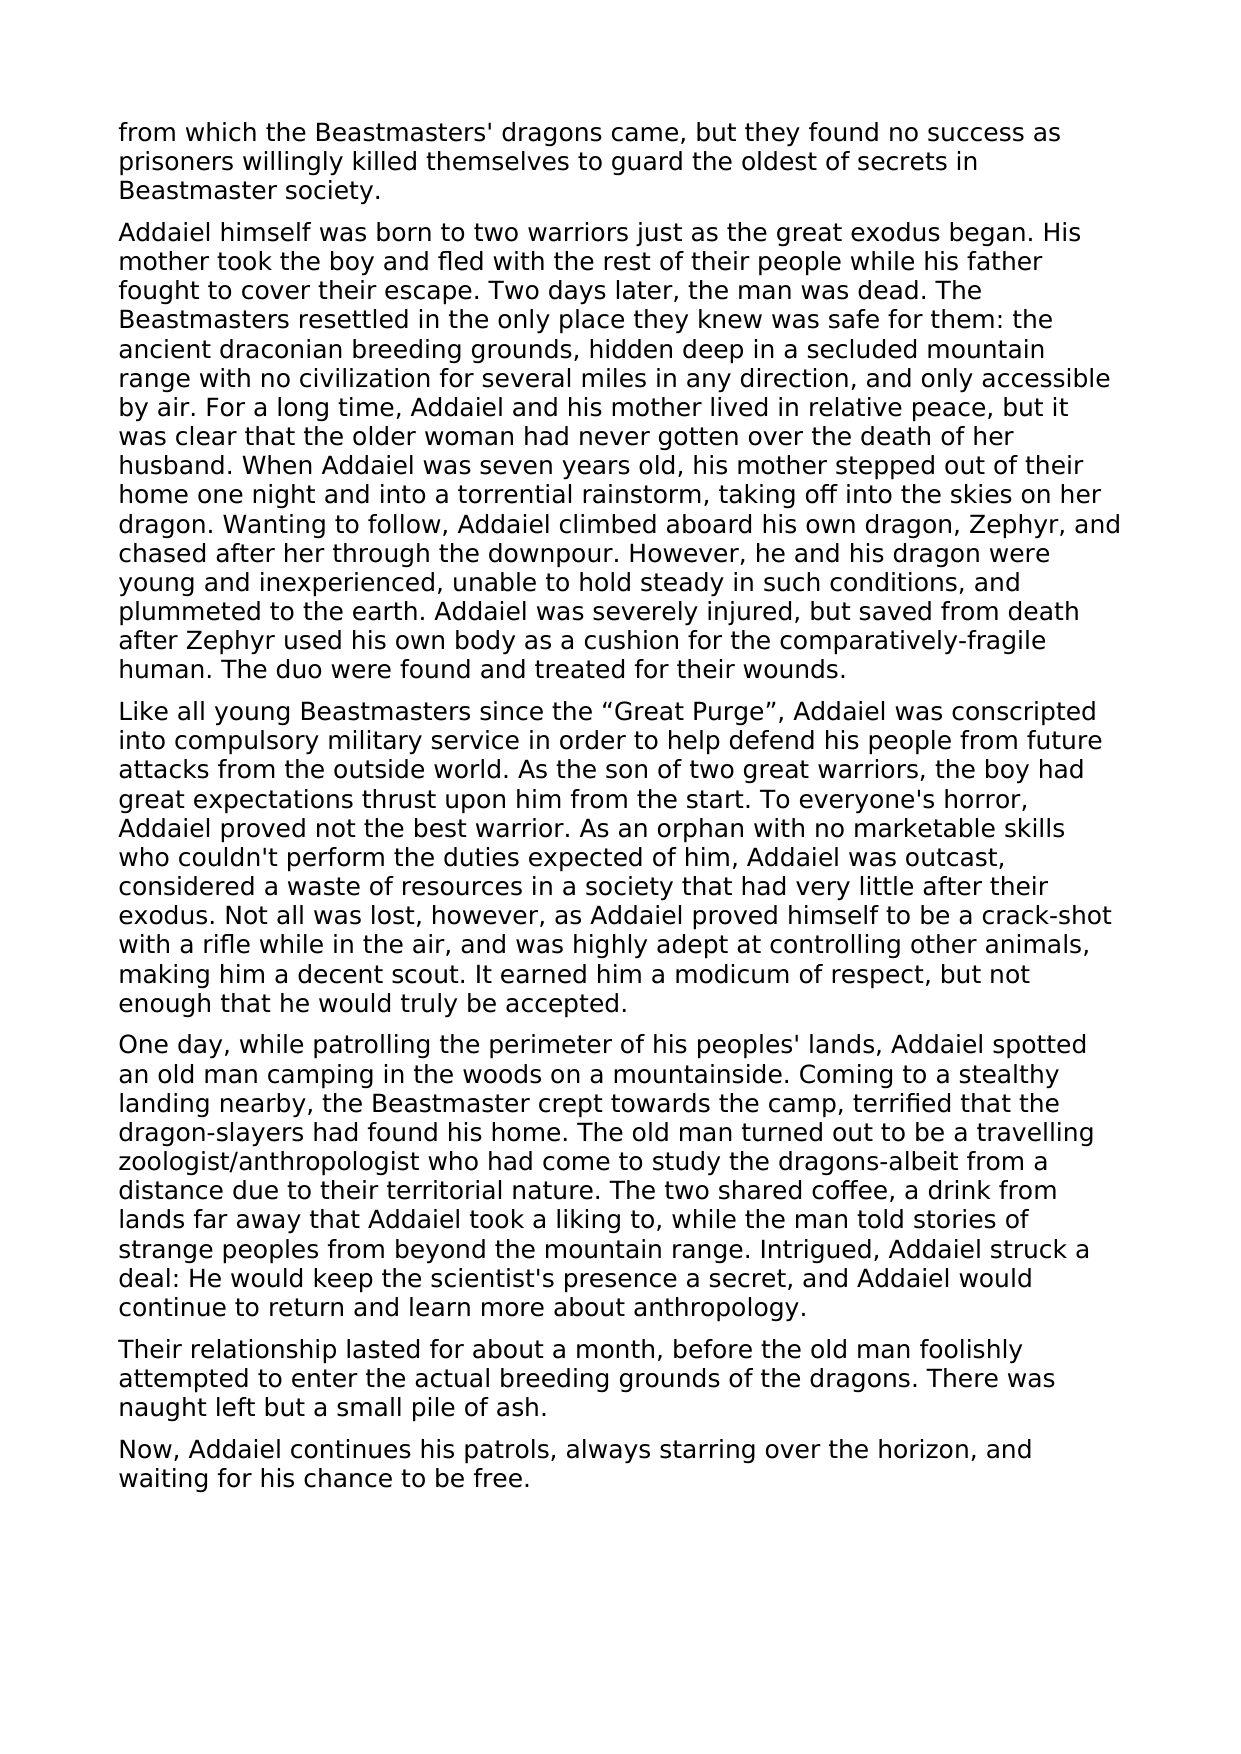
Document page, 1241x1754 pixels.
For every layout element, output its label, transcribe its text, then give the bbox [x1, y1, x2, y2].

text One day, while patrolling the perimeter of his peoples' lands, Addaiel spotted an old man camping in the woods on a mountainside. Coming to a stealthy landing nearby, the Beastmaster crept towards the camp, terrified that the dragon-slayers had found his home. The old man turned out to be a travelling zoologist/anthropologist who had come to study the dragons-albeit from a distance due to their territorial nature. The two shared coffee, a drink from lands far away that Addaiel took a liking to, while the man told stories of strange peoples from beyond the mountain range. Intrigued, Addaiel struck a deal: He would keep the scientist's presence a secret, and Addaiel would continue to return and learn more about anthropology. [118, 1031, 1122, 1322]
text Like all young Beastmasters since the “Great Purge”, Addaiel was conscripted into compulsory military service in order to help defend his people from future attacks from the outside world. As the son of two great warriors, the boy had great expectations thrust upon him from the start. To everyone's horror, Addaiel proved not the best warrior. As an orphan with no marketable skills who couldn't perform the duties expected of him, Addaiel was outcast, considered a waste of resources in a society that had very little after their exodus. Not all was lost, however, as Addaiel proved himself to be a crack-shot with a rifle while in the air, and was highly adept at controlling other animals, making him a decent scout. It earned him a modicum of respect, but not enough that he would truly be accepted. [118, 697, 1122, 1018]
text Their relationship lasted for about a month, before the old man foolishly attempted to enter the actual breeding grounds of the dragons. There was naught left but a small pile of ash. [118, 1335, 1122, 1422]
text Now, Addaiel continues his patrols, always starring over the horizon, and waiting for his chance to be free. [118, 1435, 1122, 1493]
text from which the Beastmasters' dragons came, but they found no success as prisoners willingly killed themselves to guard the oldest of secrets in Beastmaster society. [118, 118, 1122, 206]
text Addaiel himself was born to two warriors just as the great exodus began. His mother took the boy and fled with the rest of their people while his father fought to cover their escape. Two days later, the man was dead. The Beastmasters resettled in the only place they knew was safe for them: the ancient draconian breeding grounds, hidden deep in a secluded mountain range with no civilization for several miles in any direction, and only accessible by air. For a long time, Addaiel and his mother lived in relative peace, but it was clear that the older woman had never gotten over the death of her husband. When Addaiel was seven years old, his mother stepped out of their home one night and into a torrential rainstorm, taking off into the skies on her dragon. Wanting to follow, Addaiel climbed aboard his own dragon, Zephyr, and chased after her through the downpour. However, he and his dragon were young and inexperienced, unable to hold steady in such conditions, and plummeted to the earth. Addaiel was severely injured, but saved from death after Zephyr used his own body as a cushion for the comparatively-fragile human. The duo were found and treated for their wounds. [118, 218, 1122, 685]
